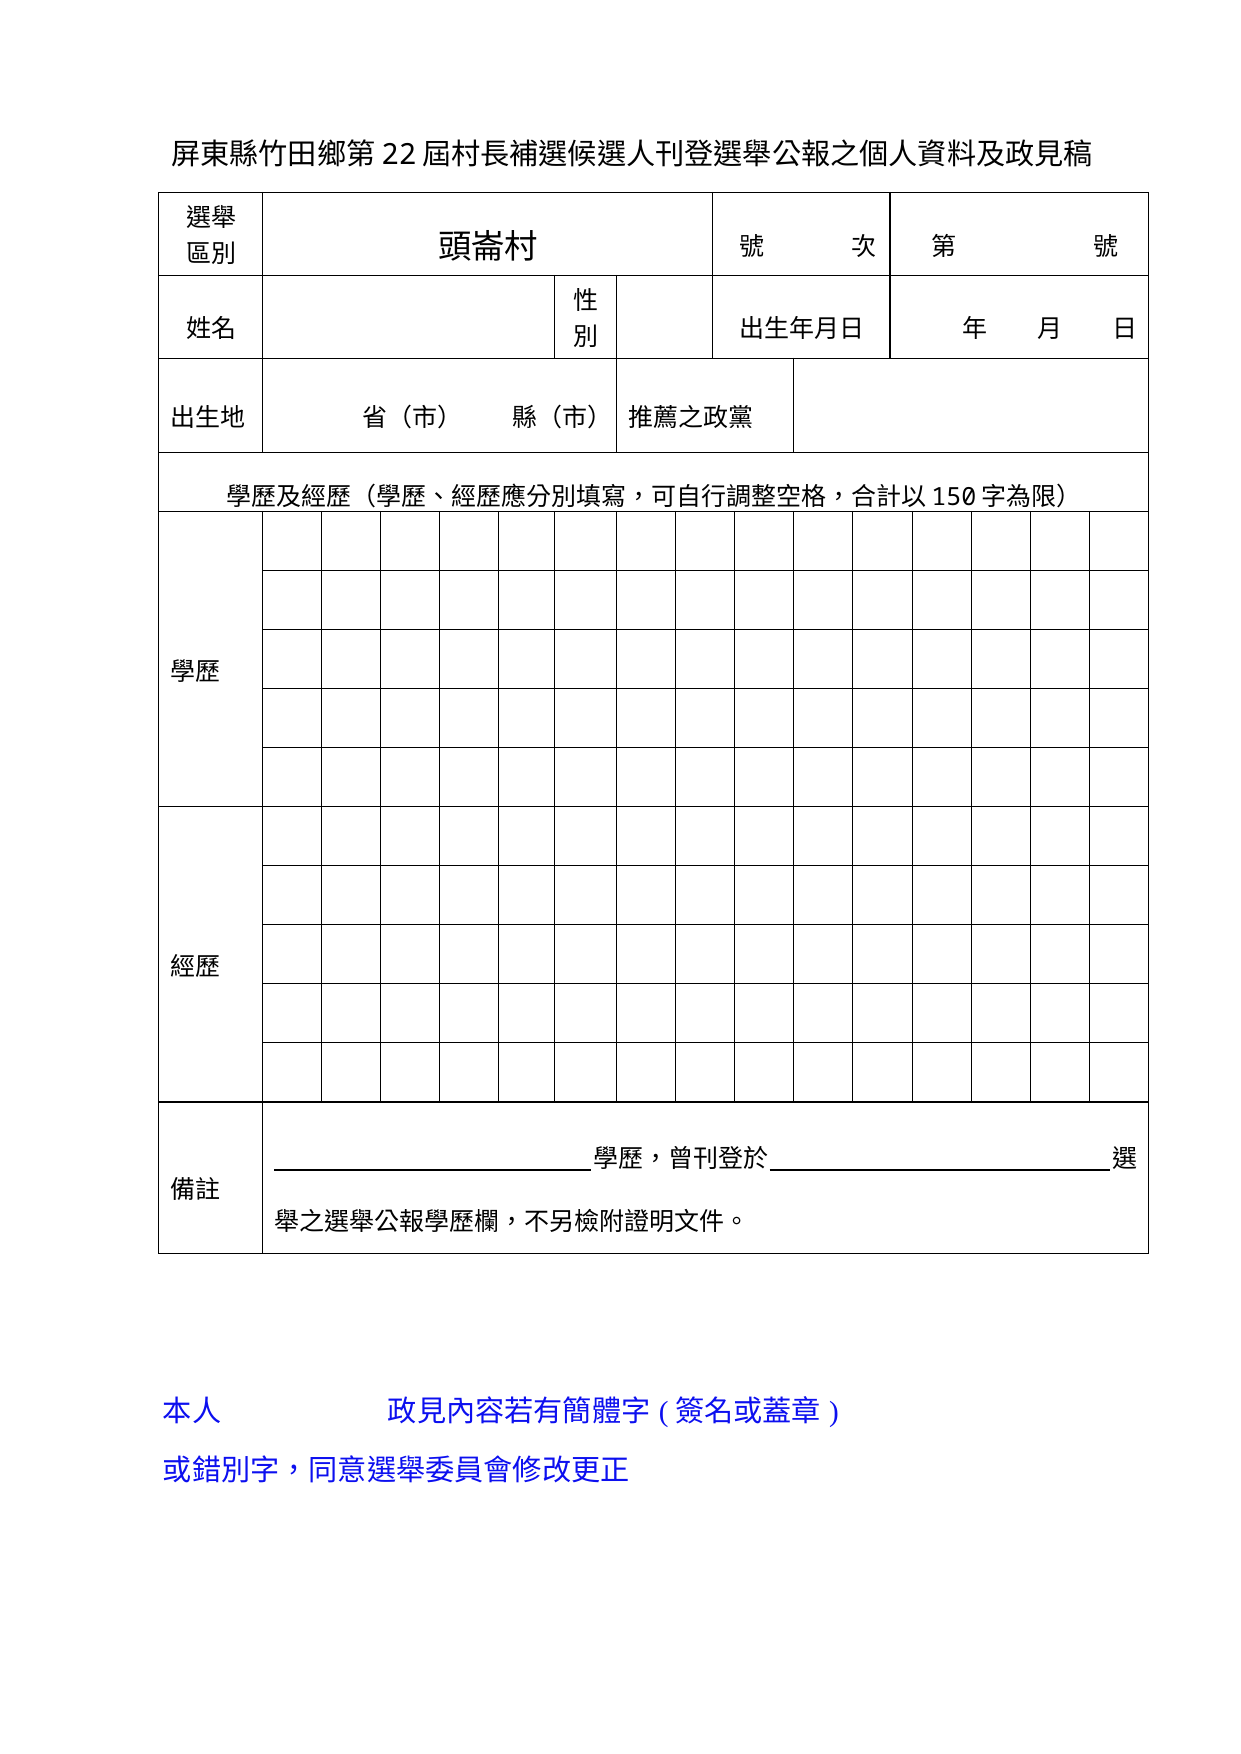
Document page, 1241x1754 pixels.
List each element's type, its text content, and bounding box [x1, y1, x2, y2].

table_cell [735, 512, 793, 570]
table_cell [322, 571, 380, 629]
table_cell [1031, 630, 1089, 688]
table_cell [735, 689, 793, 747]
table_cell [853, 512, 912, 570]
table_cell [913, 571, 971, 629]
table_cell [617, 866, 675, 924]
table_cell [381, 630, 439, 688]
table_cell [440, 748, 498, 806]
table_cell [735, 984, 793, 1042]
table_cell [794, 984, 852, 1042]
table_cell [1090, 1043, 1148, 1101]
table_cell [676, 807, 734, 865]
table_cell [972, 984, 1030, 1042]
table_cell [853, 571, 912, 629]
table_cell [1031, 925, 1089, 983]
table_cell 年 月 日 [891, 276, 1148, 357]
table_cell [322, 630, 380, 688]
table_cell [913, 512, 971, 570]
table_cell [913, 1043, 971, 1101]
table_cell [972, 512, 1030, 570]
table_cell [676, 1043, 734, 1101]
table_cell [853, 925, 912, 983]
table_cell [555, 512, 616, 570]
table_cell [1090, 984, 1148, 1042]
table_cell [381, 866, 439, 924]
table_cell [617, 571, 675, 629]
table_cell [913, 925, 971, 983]
table_cell [263, 1043, 321, 1101]
table_cell [853, 1043, 912, 1101]
table_cell [263, 512, 321, 570]
table_cell [440, 630, 498, 688]
table_cell [555, 1043, 616, 1101]
table_cell [676, 571, 734, 629]
table_cell [913, 689, 971, 747]
table_cell [381, 984, 439, 1042]
table_cell [499, 689, 554, 747]
table_cell [794, 630, 852, 688]
table_cell [322, 748, 380, 806]
table_cell [853, 866, 912, 924]
table_cell [555, 748, 616, 806]
table_cell [381, 512, 439, 570]
table_cell [794, 925, 852, 983]
table_cell [1031, 748, 1089, 806]
table_cell [853, 984, 912, 1042]
table_cell [1031, 866, 1089, 924]
table_cell [853, 807, 912, 865]
table_cell 出生地 [159, 359, 262, 452]
table_cell [972, 866, 1030, 924]
table_cell [1090, 925, 1148, 983]
table_cell [499, 512, 554, 570]
table_cell [555, 689, 616, 747]
table_cell [735, 807, 793, 865]
table_cell [676, 984, 734, 1042]
table_cell [794, 689, 852, 747]
table_cell 學歷及經歷（學歷、經歷應分別填寫，可自行調整空格，合計以150字為限） [159, 453, 1148, 511]
table_cell [735, 630, 793, 688]
table_cell [263, 807, 321, 865]
table_cell [322, 984, 380, 1042]
table_cell 經歷 [159, 807, 262, 1101]
table_cell [1090, 512, 1148, 570]
table_cell [440, 925, 498, 983]
table_cell [440, 807, 498, 865]
table_header 選舉 區別 [159, 193, 262, 275]
table_cell [440, 1043, 498, 1101]
table_cell [676, 748, 734, 806]
table_cell [972, 925, 1030, 983]
table_cell 姓名 [159, 276, 262, 357]
table_header 頭崙村 [263, 193, 712, 275]
table_cell [263, 571, 321, 629]
table_header 號 次 [713, 193, 889, 275]
table_cell [972, 807, 1030, 865]
table_cell [263, 866, 321, 924]
table_cell [1031, 1043, 1089, 1101]
table_cell [555, 984, 616, 1042]
table_cell [1090, 866, 1148, 924]
table_cell [794, 1043, 852, 1101]
table_cell [499, 748, 554, 806]
table_cell [794, 512, 852, 570]
table_cell [440, 512, 498, 570]
table_cell [913, 748, 971, 806]
table_cell [913, 866, 971, 924]
table_cell [322, 866, 380, 924]
table_cell [381, 571, 439, 629]
table_cell [381, 748, 439, 806]
table_cell [617, 925, 675, 983]
table_cell [499, 807, 554, 865]
table_cell [972, 630, 1030, 688]
table_cell [913, 984, 971, 1042]
table_cell [263, 630, 321, 688]
table_cell [440, 689, 498, 747]
table_cell [322, 1043, 380, 1101]
table_cell 學歷 [159, 512, 262, 806]
table_cell 性 別 [555, 276, 616, 357]
table_cell [794, 571, 852, 629]
table_cell 學歷，曾刊登於 選舉之選舉公報學歷欄，不另檢附證明文件。 [263, 1103, 1148, 1252]
table_cell [617, 807, 675, 865]
table_cell [676, 512, 734, 570]
table_cell [1031, 807, 1089, 865]
table_cell [440, 571, 498, 629]
table_cell [381, 807, 439, 865]
table_cell [617, 512, 675, 570]
table_cell [263, 689, 321, 747]
table_cell [676, 630, 734, 688]
table_cell [735, 925, 793, 983]
table_cell [853, 748, 912, 806]
table_cell [972, 1043, 1030, 1101]
table_cell [617, 689, 675, 747]
table_cell [555, 807, 616, 865]
table_cell 備註 [159, 1103, 262, 1252]
table_cell [853, 689, 912, 747]
table_cell [617, 984, 675, 1042]
table_cell [794, 359, 1148, 452]
table_cell 推薦之政黨 [617, 359, 793, 452]
table_cell [322, 689, 380, 747]
table_cell [794, 866, 852, 924]
table_cell [676, 689, 734, 747]
table_cell [913, 630, 971, 688]
table_cell [499, 630, 554, 688]
table_cell [381, 1043, 439, 1101]
table_cell [555, 571, 616, 629]
table_cell [676, 925, 734, 983]
table_cell [263, 276, 554, 357]
table_cell [322, 807, 380, 865]
table_cell [555, 630, 616, 688]
table_cell [794, 807, 852, 865]
table_cell [555, 925, 616, 983]
table_cell [1031, 571, 1089, 629]
table_cell [263, 925, 321, 983]
table_cell [1090, 748, 1148, 806]
table_cell [853, 630, 912, 688]
table_cell [972, 689, 1030, 747]
table_cell [263, 984, 321, 1042]
table_cell [972, 571, 1030, 629]
table_cell [617, 630, 675, 688]
table_cell [735, 571, 793, 629]
table_cell [1031, 984, 1089, 1042]
table_cell [735, 748, 793, 806]
table_cell [499, 571, 554, 629]
table_cell [555, 866, 616, 924]
table_cell [972, 748, 1030, 806]
table_cell [381, 689, 439, 747]
table_cell [1090, 807, 1148, 865]
table_cell [1031, 512, 1089, 570]
table_cell [676, 866, 734, 924]
table_cell [322, 512, 380, 570]
table_cell 出生年月日 [713, 276, 889, 357]
table_cell [1090, 689, 1148, 747]
table_cell 省（市） 縣（市） [263, 359, 616, 452]
table_cell [735, 1043, 793, 1101]
table_cell [617, 276, 712, 357]
table_cell [440, 984, 498, 1042]
table_cell [1090, 630, 1148, 688]
table_cell [913, 807, 971, 865]
table_cell [381, 925, 439, 983]
table_cell [1031, 689, 1089, 747]
table_cell [440, 866, 498, 924]
table_cell [499, 1043, 554, 1101]
table_cell [1090, 571, 1148, 629]
table_cell [263, 748, 321, 806]
table_cell [499, 925, 554, 983]
table_cell [617, 1043, 675, 1101]
table_cell [322, 925, 380, 983]
table_cell [794, 748, 852, 806]
table_cell [499, 866, 554, 924]
text 屏東縣竹田鄉第22屆村長補選候選人刊登選舉公報之個人資料及政見稿 [148, 111, 1092, 173]
table_cell [735, 866, 793, 924]
table_header 第 號 [891, 193, 1148, 275]
table_cell [617, 748, 675, 806]
table_cell [499, 984, 554, 1042]
